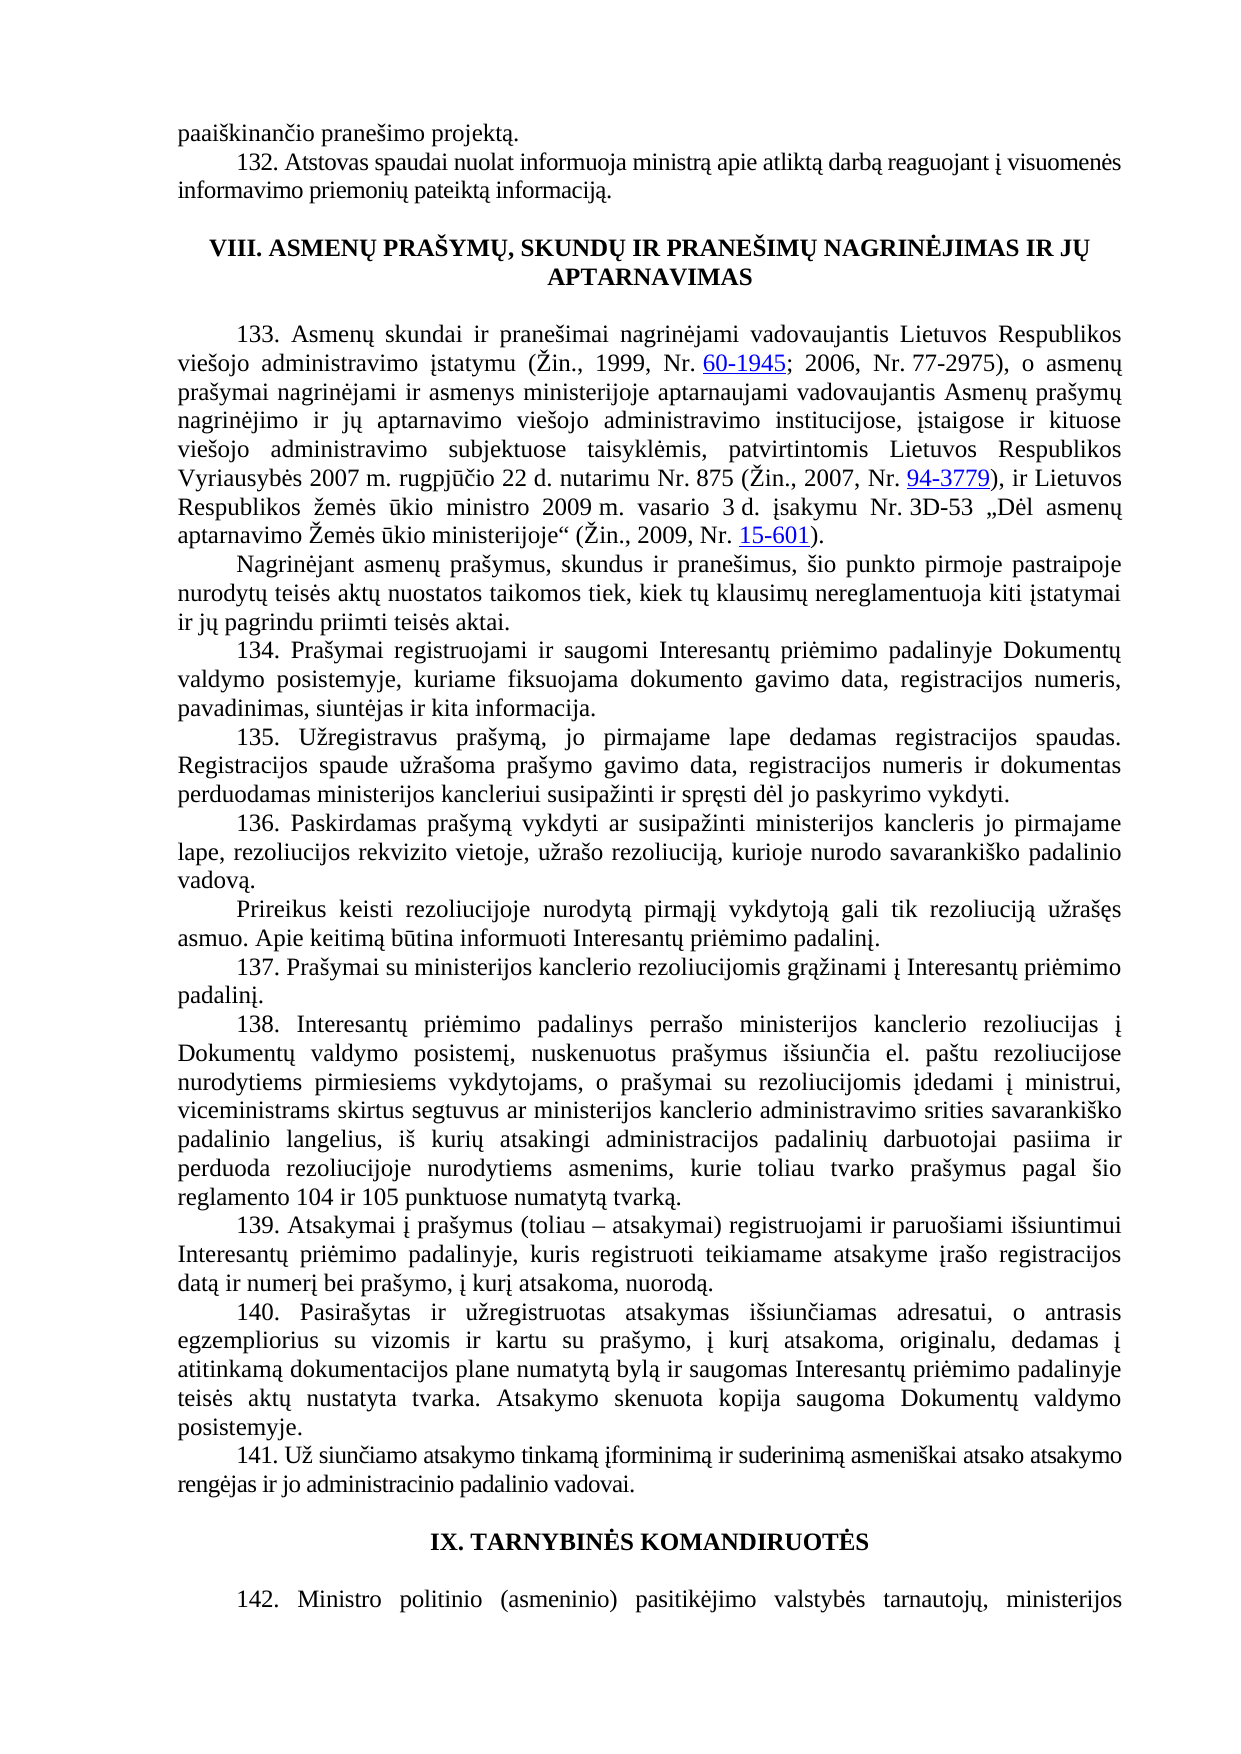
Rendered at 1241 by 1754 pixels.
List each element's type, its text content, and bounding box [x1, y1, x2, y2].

text 142. Ministro politinio (asmeninio) pasitikėjimo valstybės tarnautojų, ministerijos [177, 1584, 1122, 1613]
text 136. Paskirdamas prašymą vykdyti ar susipažinti ministerijos kancleris jo pirmajame lape, rezoliucijos rekvizito vietoje, užrašo rezoliuciją, kurioje nurodo savarankiško padalinio vadovą. [177, 808, 1122, 894]
text paaiškinančio pranešimo projektą. [177, 118, 1122, 147]
text 141. Už siunčiamo atsakymo tinkamą įforminimą ir suderinimą asmeniškai atsako atsakymo rengėjas ir jo administracinio padalinio vadovai. [177, 1441, 1122, 1498]
text Prireikus keisti rezoliucijoje nurodytą pirmąjį vykdytoją gali tik rezoliuciją užrašęs asmuo. Apie keitimą būtina informuoti Interesantų priėmimo padalinį. [177, 894, 1122, 952]
text 135. Užregistravus prašymą, jo pirmajame lape dedamas registracijos spaudas. Registracijos spaude užrašoma prašymo gavimo data, registracijos numeris ir dokumentas perduodamas ministerijos kancleriui susipažinti ir spręsti dėl jo paskyrimo vykdyti. [177, 722, 1122, 808]
text 137. Prašymai su ministerijos kanclerio rezoliucijomis grąžinami į Interesantų priėmimo padalinį. [177, 952, 1122, 1009]
text 139. Atsakymai į prašymus (toliau – atsakymai) registruojami ir paruošiami išsiuntimui Interesantų priėmimo padalinyje, kuris registruoti teikiamame atsakyme įrašo registracijos datą ir numerį bei prašymo, į kurį atsakoma, nuorodą. [177, 1211, 1122, 1297]
text Nagrinėjant asmenų prašymus, skundus ir pranešimus, šio punkto pirmoje pastraipoje nurodytų teisės aktų nuostatos taikomos tiek, kiek tų klausimų nereglamentuoja kiti įstatymai ir jų pagrindu priimti teisės aktai. [177, 549, 1122, 636]
text 138. Interesantų priėmimo padalinys perrašo ministerijos kanclerio rezoliucijas į Dokumentų valdymo posistemį, nuskenuotus prašymus išsiunčia el. paštu rezoliucijose nurodytiems pirmiesiems vykdytojams, o prašymai su rezoliucijomis įdedami į ministrui, viceministrams skirtus segtuvus ar ministerijos kanclerio administravimo srities savarankiško padalinio langelius, iš kurių atsakingi administracijos padalinių darbuotojai pasiima ir perduoda rezoliucijoje nurodytiems asmenims, kurie toliau tvarko prašymus pagal šio reglamento 104 ir 105 punktuose numatytą tvarką. [177, 1009, 1122, 1211]
text 134. Prašymai registruojami ir saugomi Interesantų priėmimo padalinyje Dokumentų valdymo posistemyje, kuriame fiksuojama dokumento gavimo data, registracijos numeris, pavadinimas, siuntėjas ir kita informacija. [177, 636, 1122, 722]
text 140. Pasirašytas ir užregistruotas atsakymas išsiunčiamas adresatui, o antrasis egzempliorius su vizomis ir kartu su prašymo, į kurį atsakoma, originalu, dedamas į atitinkamą dokumentacijos plane numatytą bylą ir saugomas Interesantų priėmimo padalinyje teisės aktų nustatyta tvarka. Atsakymo skenuota kopija saugoma Dokumentų valdymo posistemyje. [177, 1297, 1122, 1441]
text 133. Asmenų skundai ir pranešimai nagrinėjami vadovaujantis Lietuvos Respublikos viešojo administravimo įstatymu (Žin., 1999, Nr. 60-1945; 2006, Nr. 77-2975), o asmenų prašymai nagrinėjami ir asmenys ministerijoje aptarnaujami vadovaujantis Asmenų prašymų nagrinėjimo ir jų aptarnavimo viešojo administravimo institucijose, įstaigose ir kituose viešojo administravimo subjektuose taisyklėmis, patvirtintomis Lietuvos Respublikos Vyriausybės 2007 m. rugpjūčio 22 d. nutarimu Nr. 875 (Žin., 2007, Nr. 94-3779), ir Lietuvos Respublikos žemės ūkio ministro 2009 m. vasario 3 d. įsakymu Nr. 3D-53 „Dėl asmenų aptarnavimo Žemės ūkio ministerijoje“ (Žin., 2009, Nr. 15-601). [177, 319, 1122, 549]
text 132. Atstovas spaudai nuolat informuoja ministrą apie atliktą darbą reaguojant į visuomenės informavimo priemonių pateiktą informaciją. [177, 147, 1122, 204]
text VIII. ASMENŲ PRAŠYMŲ, SKUNDŲ IR PRANEŠIMŲ NAGRINĖJIMAS IR JŲ APTARNAVIMAS [177, 233, 1122, 291]
text IX. TARNYBINĖS KOMANDIRUOTĖS [177, 1527, 1122, 1556]
